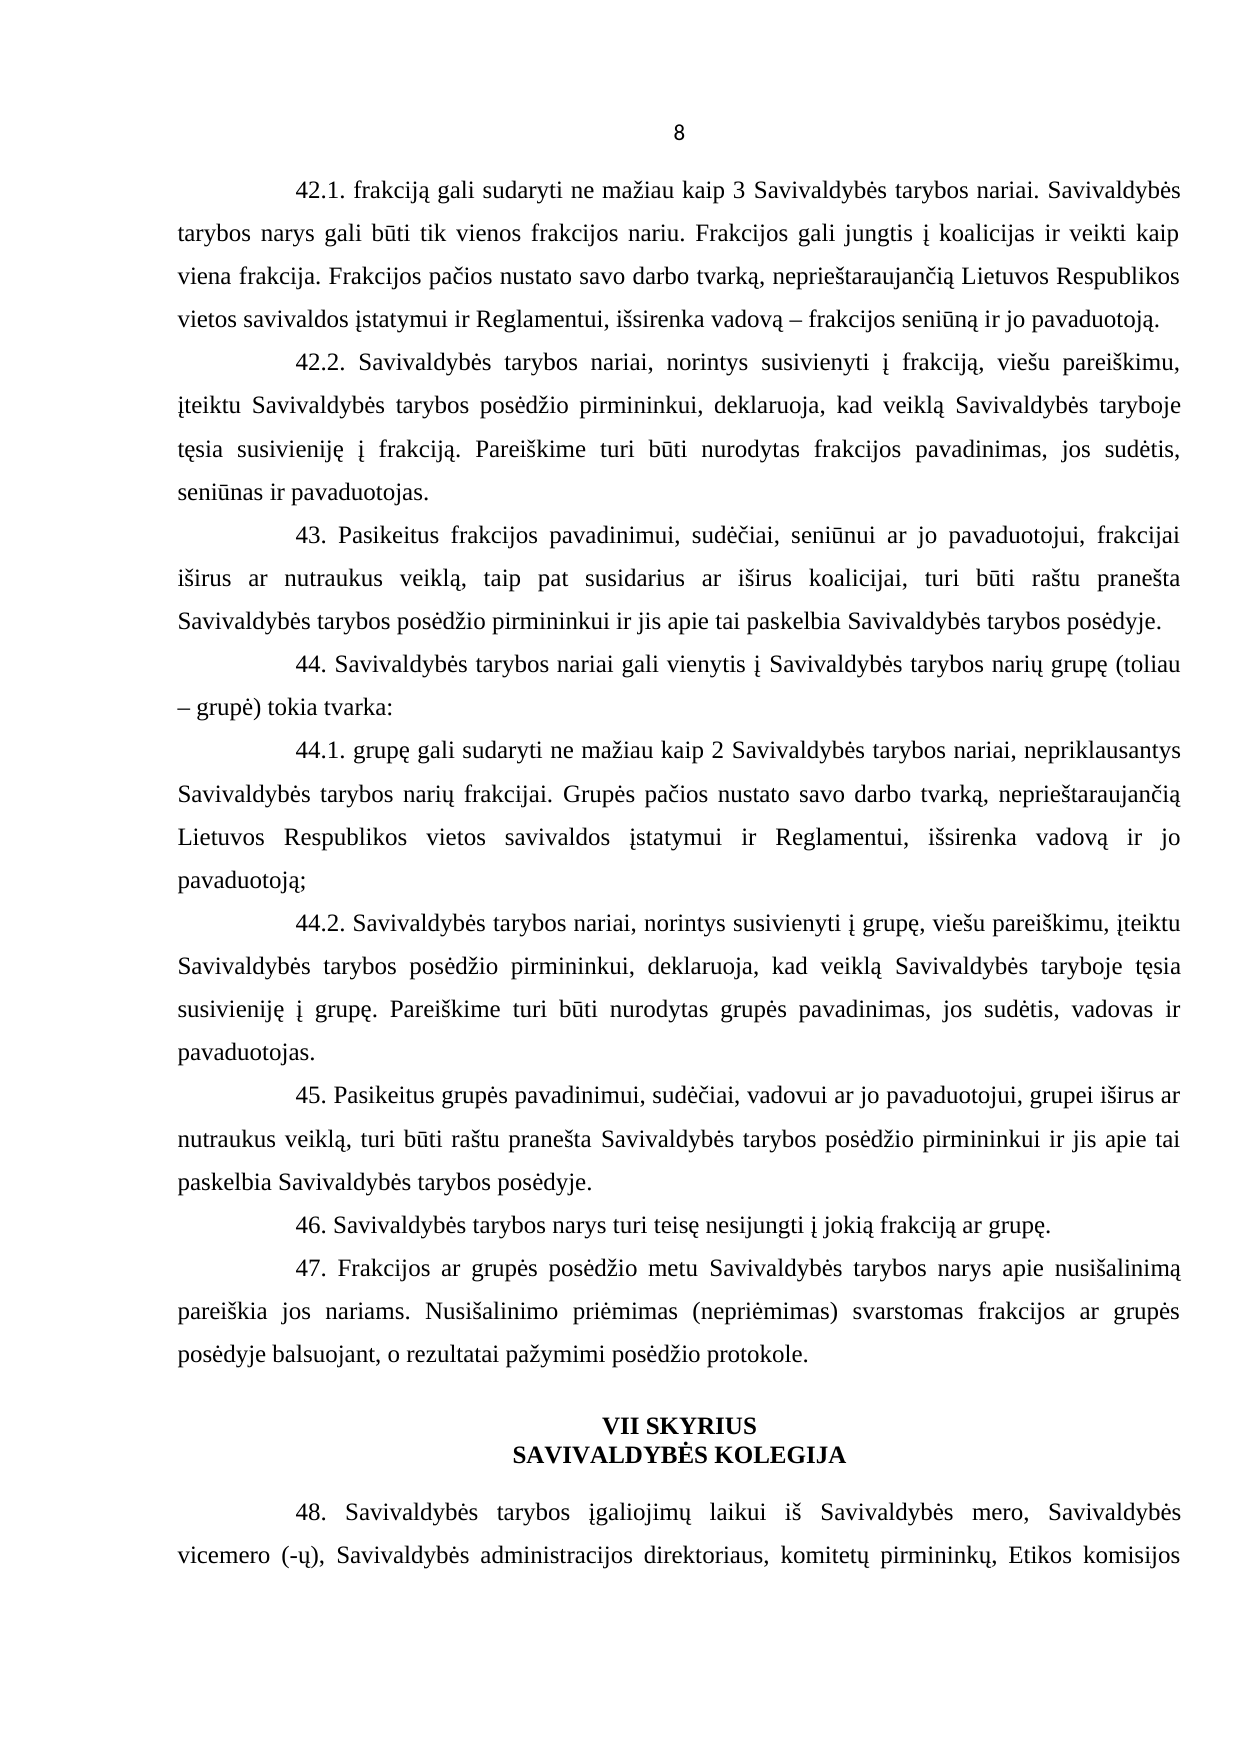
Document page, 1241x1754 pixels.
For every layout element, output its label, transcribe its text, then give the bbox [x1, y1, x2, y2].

text 47. Frakcijos ar grupės posėdžio metu Savivaldybės tarybos narys apie nusišalinimą pareiškia jos nariams. Nusišalinimo priėmimas (nepriėmimas) svarstomas frakcijos ar grupės posėdyje balsuojant, o rezultatai pažymimi posėdžio protokole. [177, 1253, 1181, 1368]
text SAVIVALDYBĖS KOLEGIJA [177, 1440, 1181, 1469]
text 46. Savivaldybės tarybos narys turi teisę nesijungti į jokią frakciją ar grupę. [177, 1210, 1181, 1239]
text 44.1. grupę gali sudaryti ne mažiau kaip 2 Savivaldybės tarybos nariai, nepriklausantys Savivaldybės tarybos narių frakcijai. Grupės pačios nustato savo darbo tvarką, neprieštaraujančią Lietuvos Respublikos vietos savivaldos įstatymui ir Reglamentui, išsirenka vadovą ir jo pavaduotoją; [177, 736, 1181, 894]
text 43. Pasikeitus frakcijos pavadinimui, sudėčiai, seniūnui ar jo pavaduotojui, frakcijai iširus ar nutraukus veiklą, taip pat susidarius ar iširus koalicijai, turi būti raštu pranešta Savivaldybės tarybos posėdžio pirmininkui ir jis apie tai paskelbia Savivaldybės tarybos posėdyje. [177, 520, 1181, 635]
text 42.2. Savivaldybės tarybos nariai, norintys susivienyti į frakciją, viešu pareiškimu, įteiktu Savivaldybės tarybos posėdžio pirmininkui, deklaruoja, kad veiklą Savivaldybės taryboje tęsia susivieniję į frakciją. Pareiškime turi būti nurodytas frakcijos pavadinimas, jos sudėtis, seniūnas ir pavaduotojas. [177, 347, 1181, 506]
text VII SKYRIUS [177, 1411, 1181, 1440]
text 44.2. Savivaldybės tarybos nariai, norintys susivienyti į grupę, viešu pareiškimu, įteiktu Savivaldybės tarybos posėdžio pirmininkui, deklaruoja, kad veiklą Savivaldybės taryboje tęsia susivieniję į grupę. Pareiškime turi būti nurodytas grupės pavadinimas, jos sudėtis, vadovas ir pavaduotojas. [177, 908, 1181, 1066]
text 48. Savivaldybės tarybos įgaliojimų laikui iš Savivaldybės mero, Savivaldybės vicemero (-ų), Savivaldybės administracijos direktoriaus, komitetų pirmininkų, Etikos komisijos [177, 1497, 1181, 1569]
text 45. Pasikeitus grupės pavadinimui, sudėčiai, vadovui ar jo pavaduotojui, grupei iširus ar nutraukus veiklą, turi būti raštu pranešta Savivaldybės tarybos posėdžio pirmininkui ir jis apie tai paskelbia Savivaldybės tarybos posėdyje. [177, 1081, 1181, 1196]
text 42.1. frakciją gali sudaryti ne mažiau kaip 3 Savivaldybės tarybos nariai. Savivaldybės tarybos narys gali būti tik vienos frakcijos nariu. Frakcijos gali jungtis į koalicijas ir veikti kaip viena frakcija. Frakcijos pačios nustato savo darbo tvarką, neprieštaraujančią Lietuvos Respublikos vietos savivaldos įstatymui ir Reglamentui, išsirenka vadovą – frakcijos seniūną ir jo pavaduotoją. [177, 175, 1181, 333]
text 44. Savivaldybės tarybos nariai gali vienytis į Savivaldybės tarybos narių grupę (toliau – grupė) tokia tvarka: [177, 649, 1181, 721]
